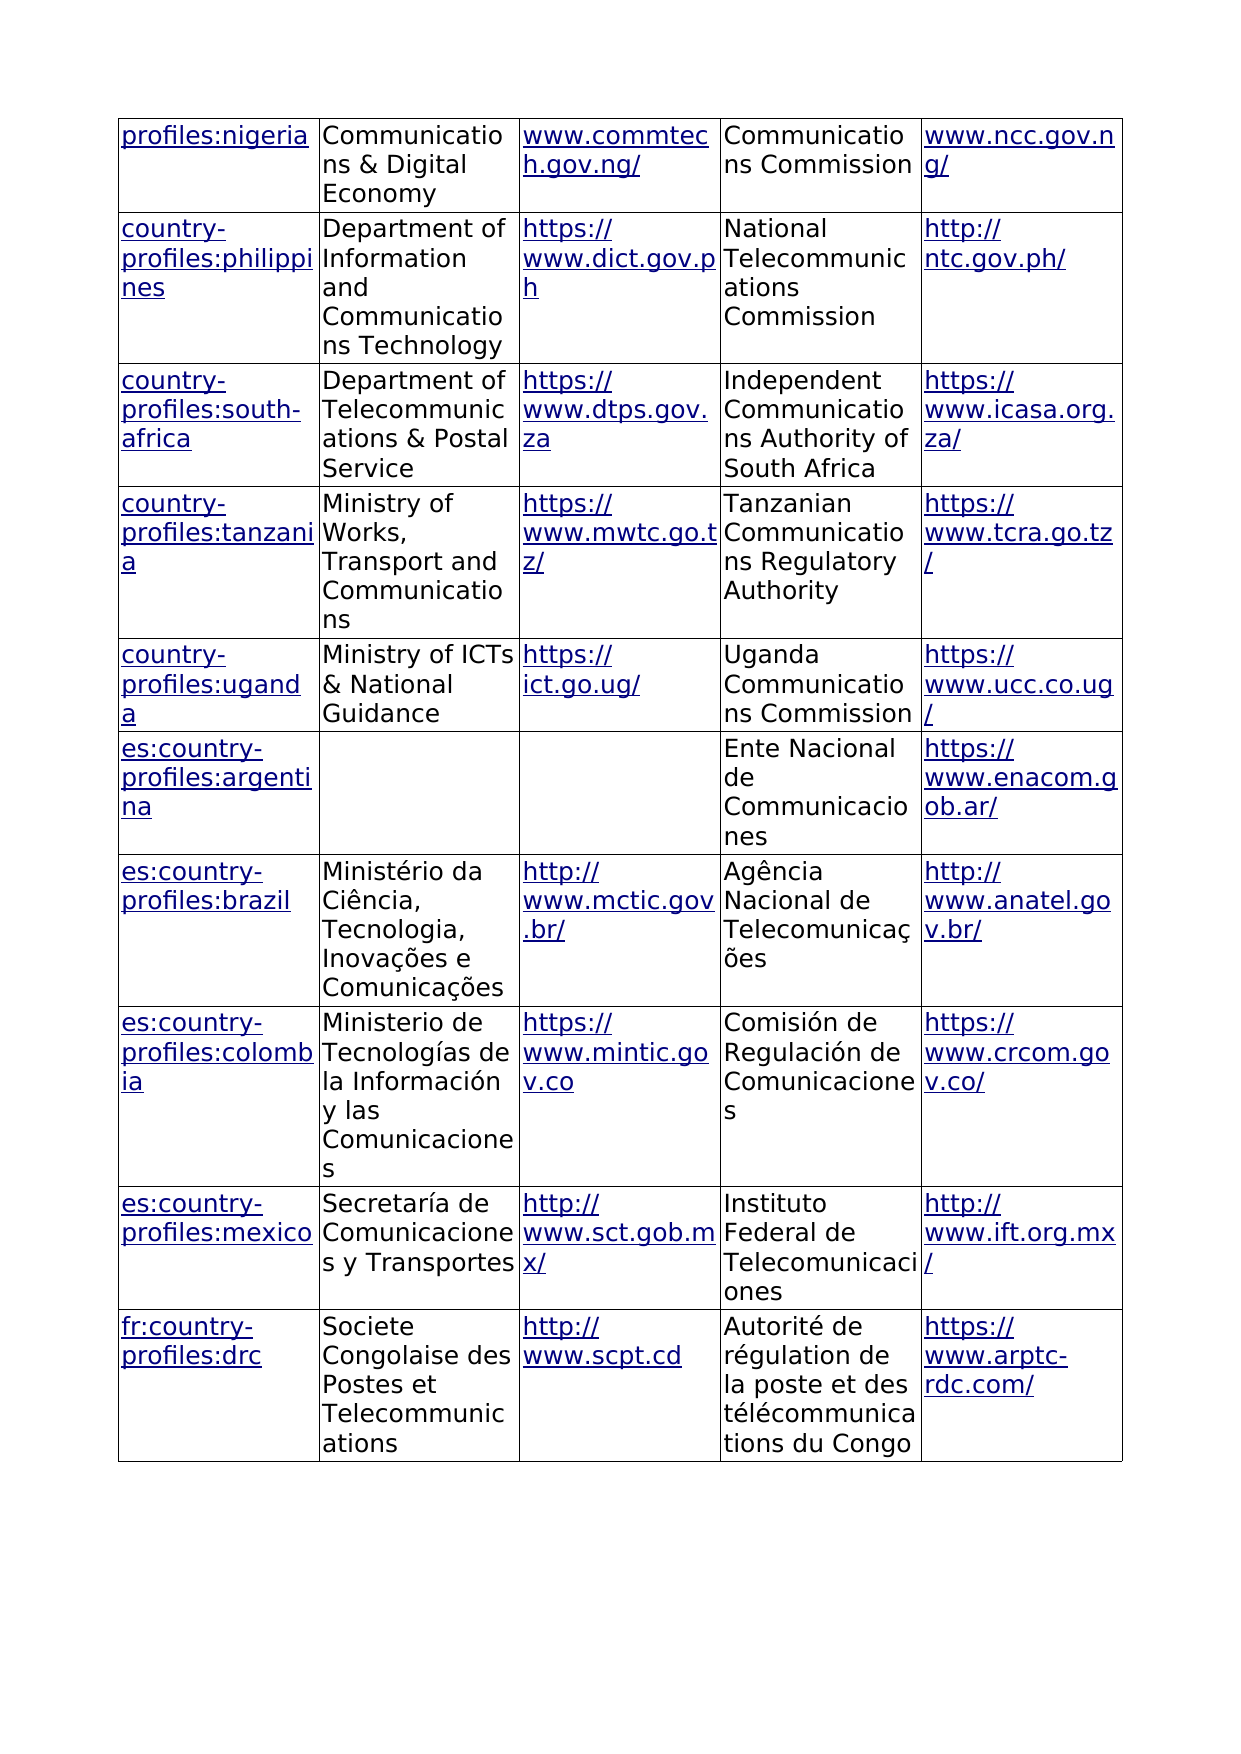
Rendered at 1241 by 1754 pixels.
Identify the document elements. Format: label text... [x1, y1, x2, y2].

table_cell http://www.ift.org.mx/ [922, 1187, 1122, 1309]
table_cell https://www.arptc-rdc.com/ [922, 1310, 1122, 1461]
table_cell es:country-profiles:argentina [119, 732, 319, 854]
table_cell Ministerio de Tecnologías de la Información y las Comunicaciones [320, 1007, 519, 1186]
table_cell https://www.tcra.go.tz/ [922, 487, 1122, 638]
table_cell http://ntc.gov.ph/ [922, 213, 1122, 363]
table_cell Uganda Communications Commission [721, 639, 921, 731]
table_cell country-profiles:south-africa [119, 364, 319, 486]
table_cell https://www.crcom.gov.co/ [922, 1007, 1122, 1186]
table_cell Ministry of Works, Transport and Communications [320, 487, 519, 638]
table_cell https://www.mwtc.go.tz/ [520, 487, 720, 638]
table_cell country-profiles:uganda [119, 639, 319, 731]
table_cell https://www.icasa.org.za/ [922, 364, 1122, 486]
table_cell http://www.anatel.gov.br/ [922, 855, 1122, 1006]
table_cell Agência Nacional de Telecomunicações [721, 855, 921, 1006]
table_cell es:country-profiles:brazil [119, 855, 319, 1006]
table_cell Comisión de Regulación de Comunicaciones [721, 1007, 921, 1186]
table_cell http://www.mctic.gov.br/ [520, 855, 720, 1006]
table_cell https://www.ucc.co.ug/ [922, 639, 1122, 731]
table_cell http://www.sct.gob.mx/ [520, 1187, 720, 1309]
table_cell fr:country-profiles:drc [119, 1310, 319, 1461]
table_cell www.commtech.gov.ng/ [520, 119, 720, 212]
table_cell https://ict.go.ug/ [520, 639, 720, 731]
table_cell Independent Communications Authority of South Africa [721, 364, 921, 486]
table_cell [320, 732, 519, 854]
table_cell https://www.dtps.gov.za [520, 364, 720, 486]
table_cell es:country-profiles:colombia [119, 1007, 319, 1186]
table_cell Secretaría de Comunicaciones y Transportes [320, 1187, 519, 1309]
table_cell Instituto Federal de Telecomunicaciones [721, 1187, 921, 1309]
table_cell National Telecommunications Commission [721, 213, 921, 363]
table_cell http://www.scpt.cd [520, 1310, 720, 1461]
table_cell Department of Telecommunications & Postal Service [320, 364, 519, 486]
table_cell Ente Nacional de Communicaciones [721, 732, 921, 854]
table_cell Tanzanian Communications Regulatory Authority [721, 487, 921, 638]
table_cell https://www.dict.gov.ph [520, 213, 720, 363]
table_cell country-profiles:tanzania [119, 487, 319, 638]
table_cell Department of Information and Communications Technology [320, 213, 519, 363]
table_cell Ministério da Ciência, Tecnologia, Inovações e Comunicações [320, 855, 519, 1006]
table_cell Autorité de régulation de la poste et des télécommunications du Congo [721, 1310, 921, 1461]
table_cell es:country-profiles:mexico [119, 1187, 319, 1309]
table_cell [520, 732, 720, 854]
table_cell country-profiles:philippines [119, 213, 319, 363]
table_cell https://www.enacom.gob.ar/ [922, 732, 1122, 854]
table_cell profiles:nigeria [119, 119, 319, 212]
table_cell Societe Congolaise des Postes et Telecommunications [320, 1310, 519, 1461]
table_cell www.ncc.gov.ng/ [922, 119, 1122, 212]
table_cell Ministry of ICTs & National Guidance [320, 639, 519, 731]
table_cell Communications Commission [721, 119, 921, 212]
table_cell Communications & Digital Economy [320, 119, 519, 212]
table_cell https://www.mintic.gov.co [520, 1007, 720, 1186]
